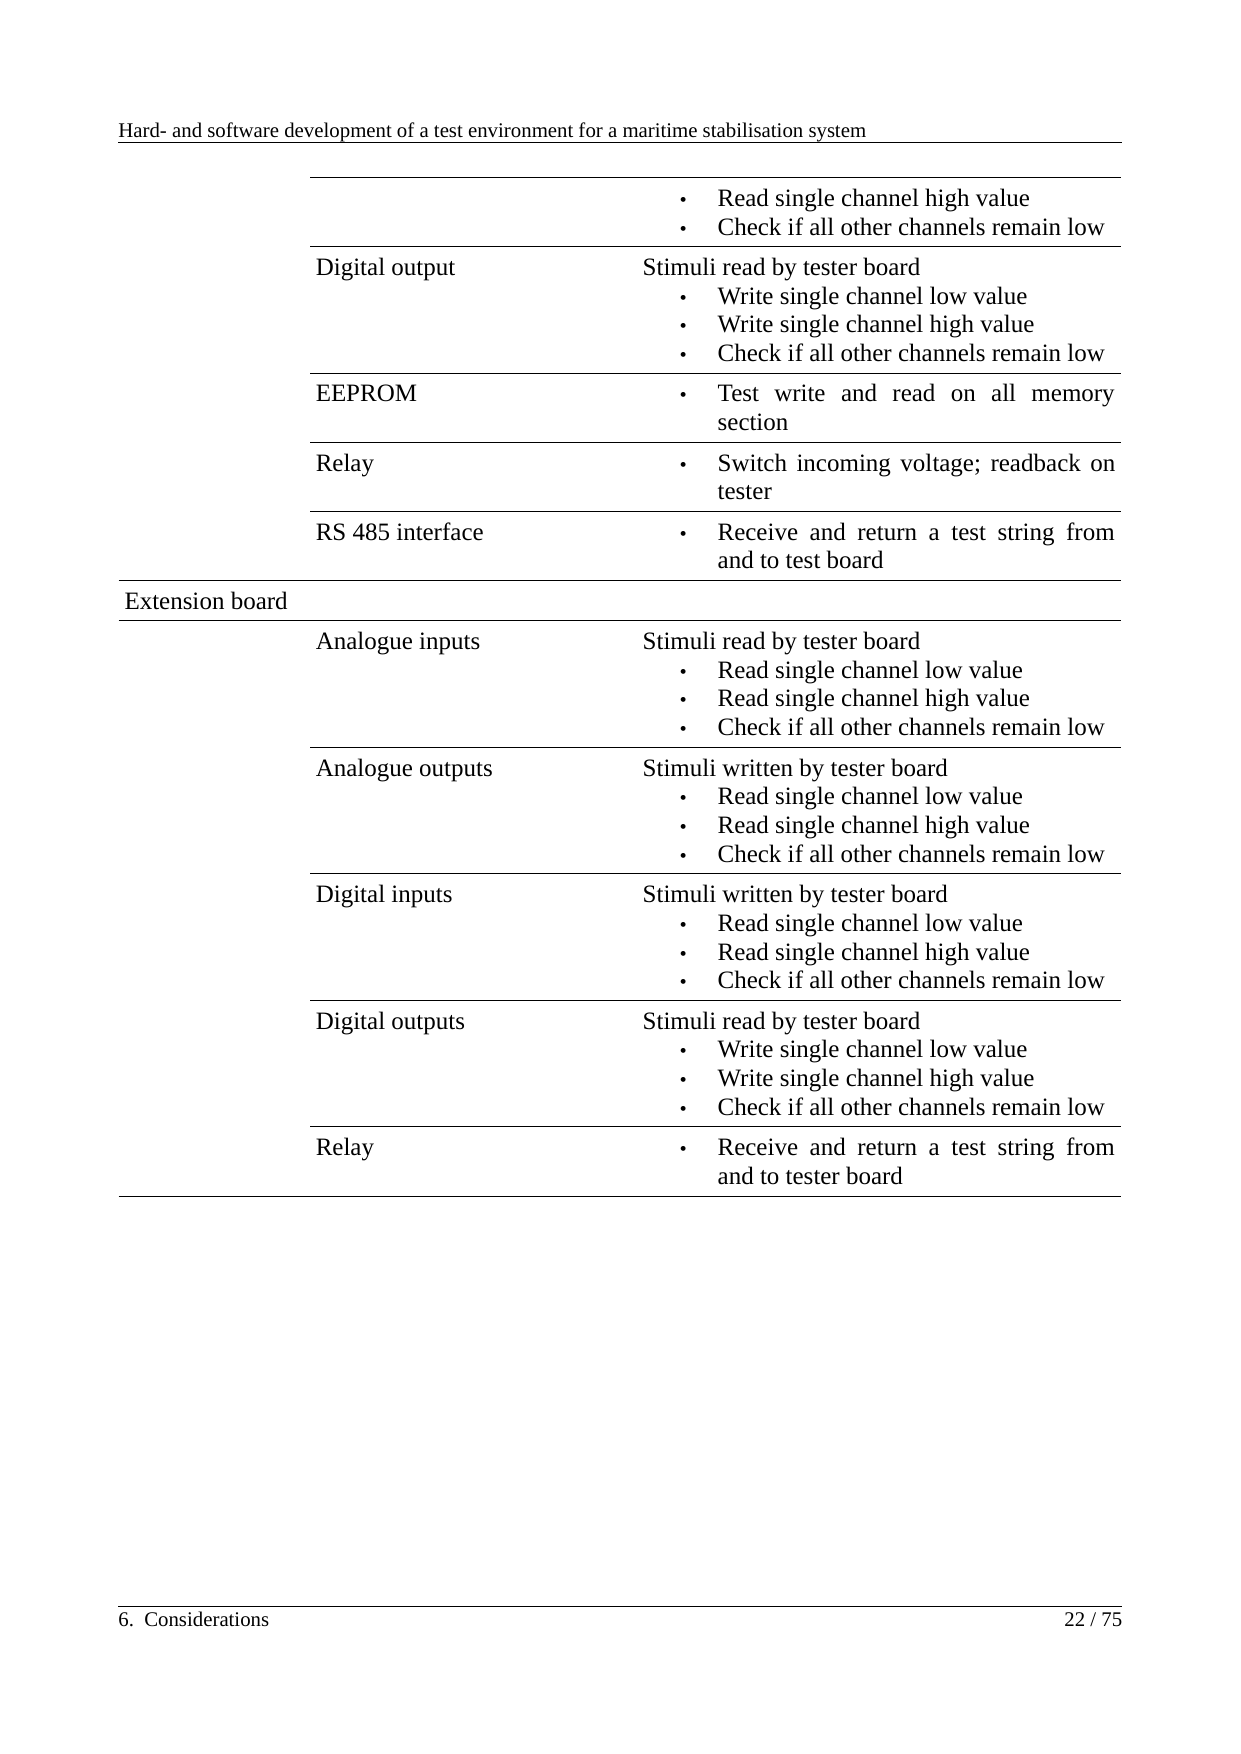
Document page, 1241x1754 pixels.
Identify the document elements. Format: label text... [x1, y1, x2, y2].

table_cell Stimuli written by tester board Read single channel low value Read single channel high value Check if all other channels remain low [637, 748, 1121, 873]
table_cell [119, 747, 310, 873]
table_cell RS 485 interface [310, 512, 637, 580]
table_cell Stimuli written by tester board Read single channel low value Read single channel high value Check if all other channels remain low [637, 874, 1121, 1000]
table_cell Test write and read on all memory section [637, 374, 1121, 442]
table_cell [119, 1126, 310, 1196]
table_cell [119, 873, 310, 1000]
table_cell Stimuli written by tester board Read single channel low value Read single channel high value Check if all other channels remain low [637, 178, 1121, 246]
table_cell Receive and return a test string from and to test board [637, 512, 1121, 580]
table_cell [119, 177, 310, 246]
table_cell Switch incoming voltage; readback on tester [637, 443, 1121, 511]
table_cell [119, 621, 310, 747]
table_cell Stimuli read by tester board Write single channel low value Write single channel high value Check if all other channels remain low [637, 247, 1121, 373]
table_cell Receive and return a test string from and to tester board [637, 1127, 1121, 1196]
table_cell Stimuli read by tester board Read single channel low value Read single channel high value Check if all other channels remain low [637, 621, 1121, 747]
table_cell Stimuli read by tester board Write single channel low value Write single channel high value Check if all other channels remain low [637, 1001, 1121, 1126]
table_cell Relay [310, 1127, 637, 1196]
table_cell Digital outputs [310, 1001, 637, 1126]
table_cell Extension board [119, 581, 1121, 620]
table_cell [119, 511, 310, 580]
table_cell EEPROM [310, 374, 637, 442]
table_cell Analogue inputs [310, 621, 637, 747]
table_cell Digital inputs [310, 874, 637, 1000]
table_cell [119, 1000, 310, 1126]
table_cell Analogue outputs [310, 748, 637, 873]
table_cell Digital output [310, 247, 637, 373]
table_cell Relay [310, 443, 637, 511]
table_cell [119, 373, 310, 442]
table_cell [119, 442, 310, 511]
table_cell [119, 246, 310, 373]
table_cell [310, 178, 637, 246]
